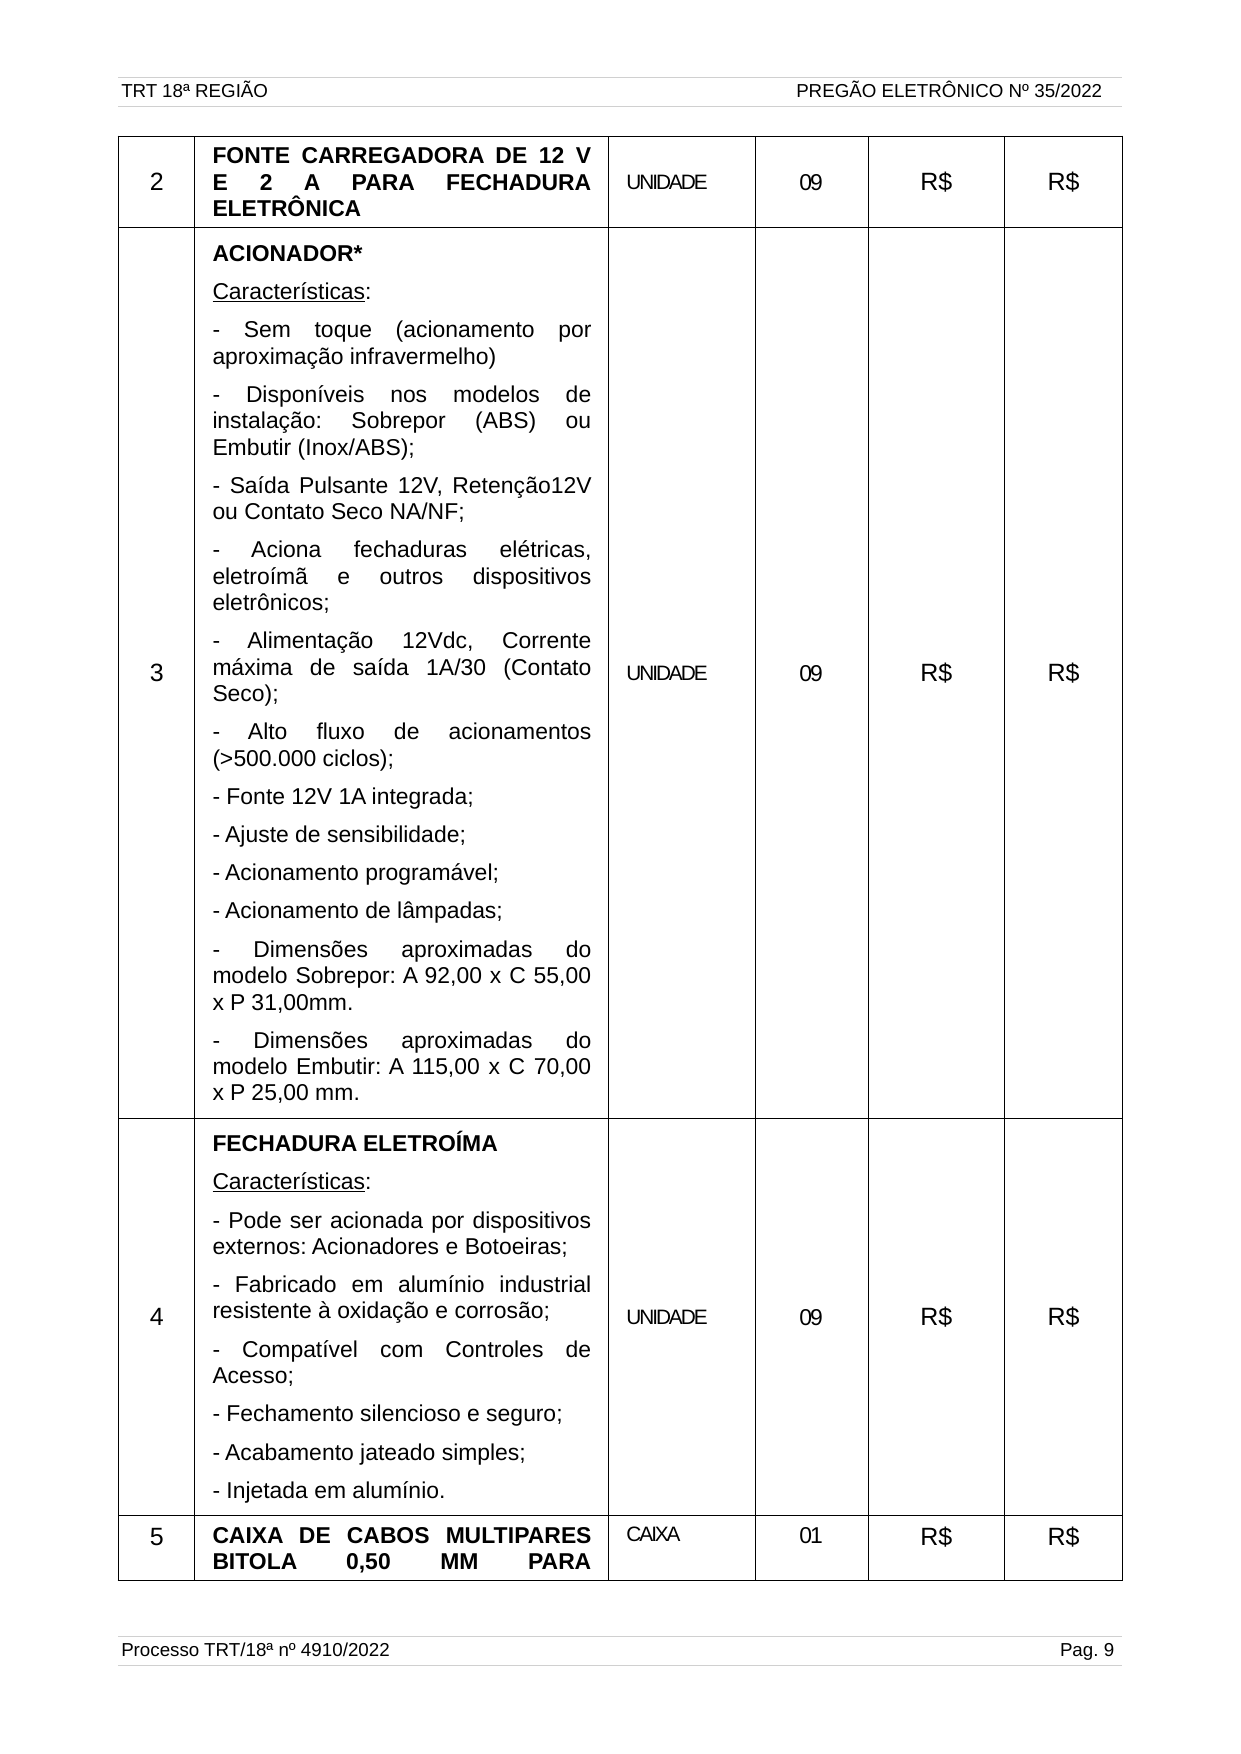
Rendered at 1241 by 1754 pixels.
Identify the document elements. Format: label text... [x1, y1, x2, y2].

table_cell R$ [1005, 1516, 1122, 1580]
table_cell R$ [1005, 228, 1122, 1117]
table_cell 09 [756, 228, 868, 1117]
table_cell 09 [756, 1119, 868, 1515]
table_cell R$ [1005, 137, 1122, 227]
table_cell R$ [869, 1516, 1004, 1580]
table_cell R$ [869, 1119, 1004, 1515]
table_cell R$ [869, 228, 1004, 1117]
table_cell R$ [869, 137, 1004, 227]
table_cell UNIDADE [609, 137, 755, 227]
table_cell UNIDADE [609, 1119, 755, 1515]
table_cell 09 [756, 137, 868, 227]
table_cell 2 [119, 137, 194, 227]
table_cell FECHADURA ELETROÍMA Características: - Pode ser acionada por dispositivos externos: Acionadores e Botoeiras; - Fabricado em alumínio industrial resistente à oxidação e corrosão; - Compatível com Controles de Acesso; - Fechamento silencioso e seguro; - Acabamento jateado simples; - Injetada em alumínio. [195, 1119, 608, 1515]
table_cell 01 [756, 1516, 868, 1580]
table_cell 5 [119, 1516, 194, 1580]
table_cell FONTE CARREGADORA DE 12 V E 2 A PARA FECHADURA ELETRÔNICA [195, 137, 608, 227]
table_cell UNIDADE [609, 228, 755, 1117]
table_cell CAIXA DE CABOS MULTIPARES BITOLA 0,50 MM PARA [195, 1516, 608, 1580]
table_cell 4 [119, 1119, 194, 1515]
table_cell CAIXA [609, 1516, 755, 1580]
table_cell R$ [1005, 1119, 1122, 1515]
table_cell 3 [119, 228, 194, 1117]
table_cell ACIONADOR* Características: - Sem toque (acionamento por aproximação infravermelho) - Disponíveis nos modelos de instalação: Sobrepor (ABS) ou Embutir (Inox/ABS); - Saída Pulsante 12V, Retenção12V ou Contato Seco NA/NF; - Aciona fechaduras elétricas, eletroímã e outros dispositivos eletrônicos; - Alimentação 12Vdc, Corrente máxima de saída 1A/30 (Contato Seco); - Alto fluxo de acionamentos (>500.000 ciclos); - Fonte 12V 1A integrada; - Ajuste de sensibilidade; - Acionamento programável; - Acionamento de lâmpadas; - Dimensões aproximadas do modelo Sobrepor: A 92,00 x C 55,00 x P 31,00mm. - Dimensões aproximadas do modelo Embutir: A 115,00 x C 70,00 x P 25,00 mm. [195, 228, 608, 1117]
